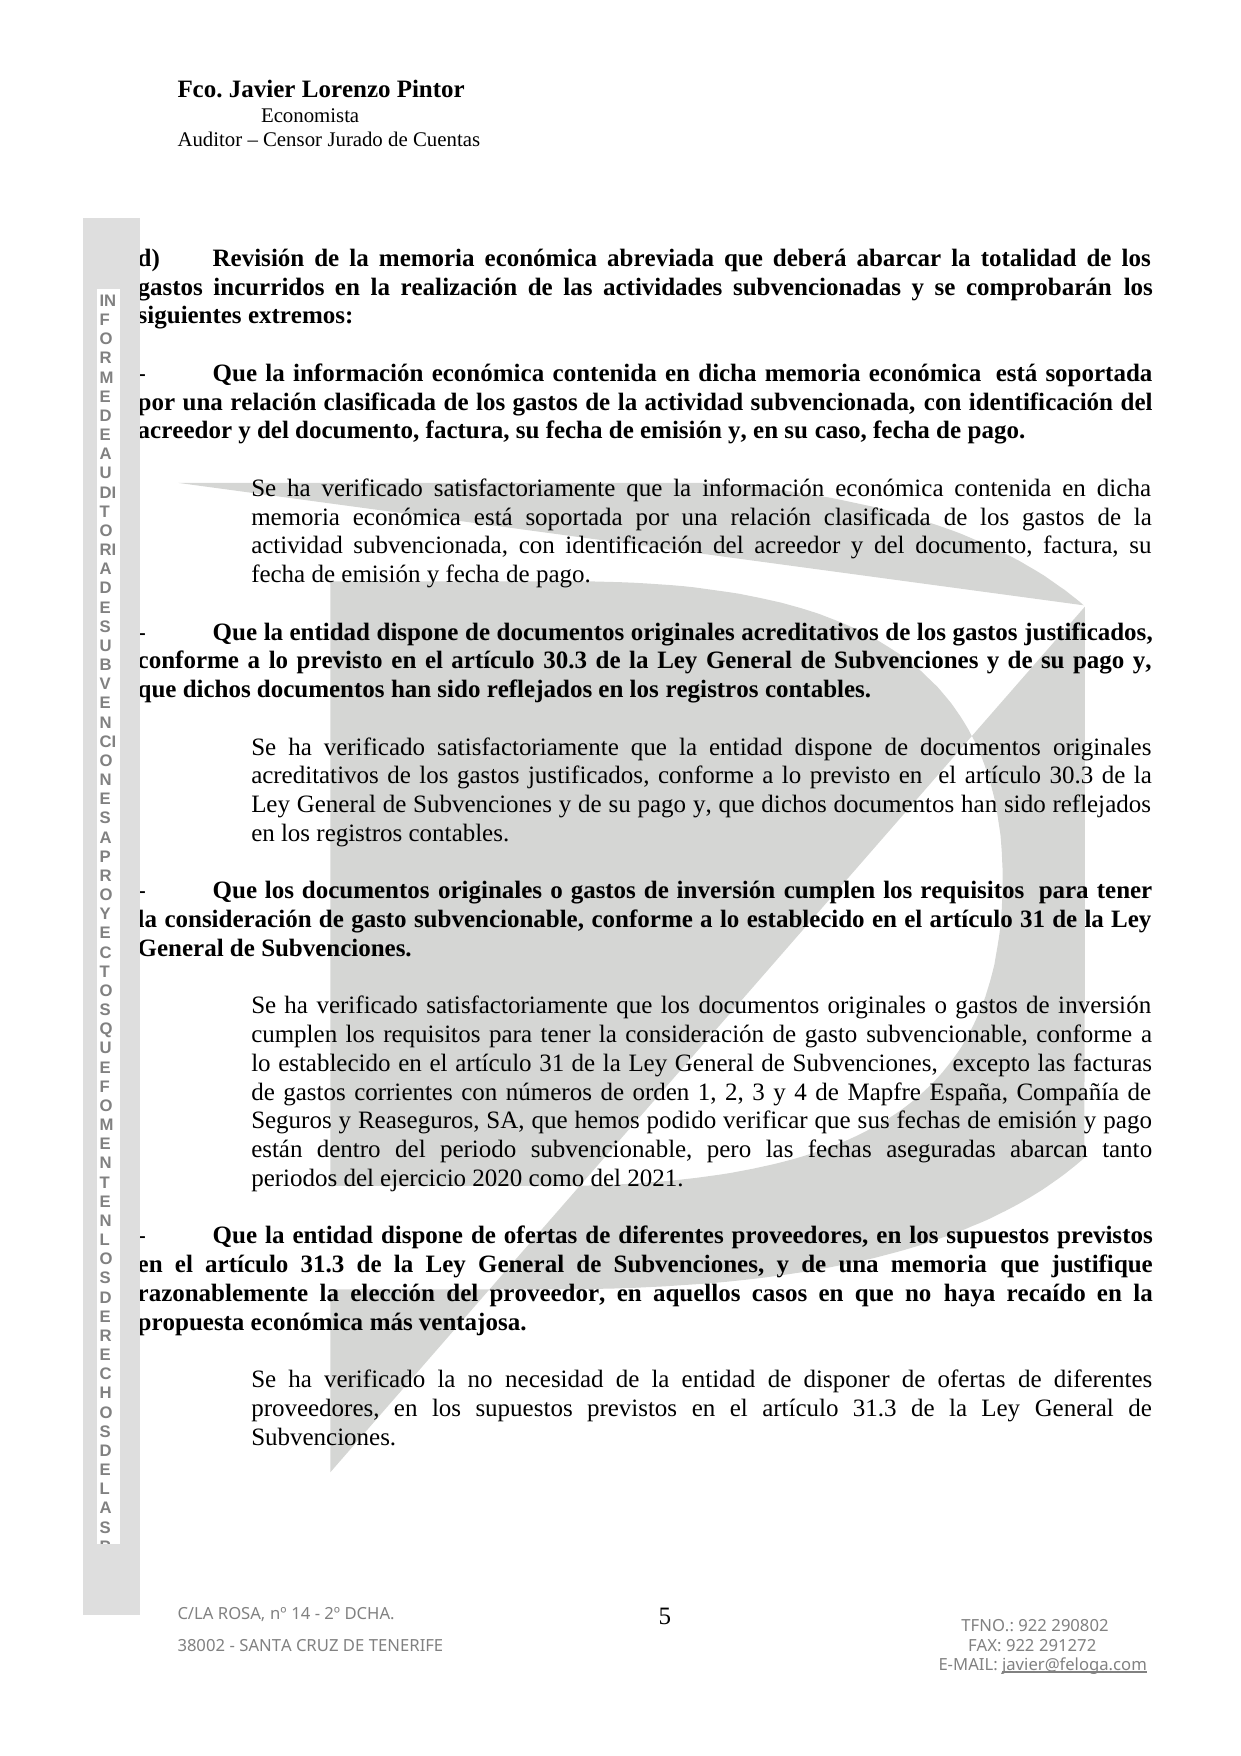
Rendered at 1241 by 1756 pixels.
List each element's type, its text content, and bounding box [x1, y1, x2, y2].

list Revisión de la memoria económica abreviada que deberá abarcar la totalidad de los gastos incurridos en la realización de las actividades subvencionadas y se comprobarán los siguientes extremos: [140, 243, 1152, 329]
text Se ha verificado satisfactoriamente que los documentos originales o gastos de inversión cumplen los requisitos para tener la consideración de gasto subvencionable, conforme a lo establecido en el artículo 31 de la Ley General de Subvenciones, excepto las facturas de gastos corrientes con números de orden 1, 2, 3 y 4 de Mapfre España, Compañía de Seguros y Reaseguros, SA, que hemos podido verificar que sus fechas de emisión y pago están dentro del periodo subvencionable, pero las fechas aseguradas abarcan tanto periodos del ejercicio 2020 como del 2021. [582, 991, 986, 1185]
list Que los documentos originales o gastos de inversión cumplen los requisitos para tener la consideración de gasto subvencionable, conforme a lo establecido en el artículo 31 de la Ley General de Subvenciones. [776, 876, 1002, 962]
text 38002 - SANTA CRUZ DE TENERIFE FAX: 922 291272 [177, 1636, 1163, 1655]
text Se ha verificado satisfactoriamente que la entidad dispone de documentos originales acreditativos de los gastos justificados, conforme a lo previsto en el artículo 30.3 de la Ley General de Subvenciones y de su pago y, que dichos documentos han sido reflejados en los registros contables. [1085, 732, 1152, 847]
text Se ha verificado satisfactoriamente que la información económica contenida en dicha memoria económica está soportada por una relación clasificada de los gastos de la actividad subvencionada, con identificación del acreedor y del documento, factura, su fecha de emisión y fecha de pago. [251, 473, 1152, 588]
text TFNO.: 922 290802 [961, 1614, 1163, 1636]
text INFORME DE AUDITORIA DE SUBVENCIONES A PROYECTOS QUE FOMENTEN LOS DERECHOS DE LAS PERSONAS CON DISCAPACIDAD Y DEPENDENCIA [99, 291, 120, 1544]
list Que la entidad dispone de ofertas de diferentes proveedores, en los supuestos previstos en el artículo 31.3 de la Ley General de Subvenciones, y de una memoria que justifique razonablemente la elección del proveedor, en aquellos casos en que no haya recaído en la propuesta económica más ventajosa. [140, 1221, 548, 1336]
list Que la entidad dispone de documentos originales acreditativos de los gastos justificados, conforme a lo previsto en el artículo 30.3 de la Ley General de Subvenciones y de su pago y, que dichos documentos han sido reflejados en los registros contables. [140, 617, 330, 703]
text Se ha verificado satisfactoriamente que la entidad dispone de documentos originales acreditativos de los gastos justificados, conforme a lo previsto en el artículo 30.3 de la Ley General de Subvenciones y de su pago y, que dichos documentos han sido reflejados en los registros contables. [251, 732, 330, 847]
list Que la información económica contenida en dicha memoria económica está soportada por una relación clasificada de los gastos de la actividad subvencionada, con identificación del acreedor y del documento, factura, su fecha de emisión y, en su caso, fecha de pago. [140, 358, 1153, 444]
list Que la entidad dispone de documentos originales acreditativos de los gastos justificados, conforme a lo previsto en el artículo 30.3 de la Ley General de Subvenciones y de su pago y, que dichos documentos han sido reflejados en los registros contables. [1085, 617, 1153, 703]
list Que los documentos originales o gastos de inversión cumplen los requisitos para tener la consideración de gasto subvencionable, conforme a lo establecido en el artículo 31 de la Ley General de Subvenciones. [1085, 876, 1152, 962]
list Que la entidad dispone de documentos originales acreditativos de los gastos justificados, conforme a lo previsto en el artículo 30.3 de la Ley General de Subvenciones y de su pago y, que dichos documentos han sido reflejados en los registros contables. [830, 617, 1074, 703]
text C/LA ROSA, nº 14 - 2º DCHA. 5 [177, 1602, 675, 1624]
text Se ha verificado la no necesidad de la entidad de disponer de ofertas de diferentes proveedores, en los supuestos previstos en el artículo 31.3 de la Ley General de Subvenciones. [251, 1364, 330, 1451]
text Se ha verificado satisfactoriamente que los documentos originales o gastos de inversión cumplen los requisitos para tener la consideración de gasto subvencionable, conforme a lo establecido en el artículo 31 de la Ley General de Subvenciones, excepto las facturas de gastos corrientes con números de orden 1, 2, 3 y 4 de Mapfre España, Compañía de Seguros y Reaseguros, SA, que hemos podido verificar que sus fechas de emisión y pago están dentro del periodo subvencionable, pero las fechas aseguradas abarcan tanto periodos del ejercicio 2020 como del 2021. [1041, 991, 1153, 1192]
text E-MAIL: javier@feloga.com [137, 1655, 1147, 1674]
text Se ha verificado satisfactoriamente que la entidad dispone de documentos originales acreditativos de los gastos justificados, conforme a lo previsto en el artículo 30.3 de la Ley General de Subvenciones y de su pago y, que dichos documentos han sido reflejados en los registros contables. [877, 738, 1001, 847]
text Se ha verificado satisfactoriamente que los documentos originales o gastos de inversión cumplen los requisitos para tener la consideración de gasto subvencionable, conforme a lo establecido en el artículo 31 de la Ley General de Subvenciones, excepto las facturas de gastos corrientes con números de orden 1, 2, 3 y 4 de Mapfre España, Compañía de Seguros y Reaseguros, SA, que hemos podido verificar que sus fechas de emisión y pago están dentro del periodo subvencionable, pero las fechas aseguradas abarcan tanto periodos del ejercicio 2020 como del 2021. [251, 991, 578, 1192]
list Que la entidad dispone de ofertas de diferentes proveedores, en los supuestos previstos en el artículo 31.3 de la Ley General de Subvenciones, y de una memoria que justifique razonablemente la elección del proveedor, en aquellos casos en que no haya recaído en la propuesta económica más ventajosa. [450, 1221, 1153, 1336]
list Que los documentos originales o gastos de inversión cumplen los requisitos para tener la consideración de gasto subvencionable, conforme a lo establecido en el artículo 31 de la Ley General de Subvenciones. [140, 876, 330, 962]
text Se ha verificado la no necesidad de la entidad de disponer de ofertas de diferentes proveedores, en los supuestos previstos en el artículo 31.3 de la Ley General de Subvenciones. [350, 1364, 1152, 1451]
